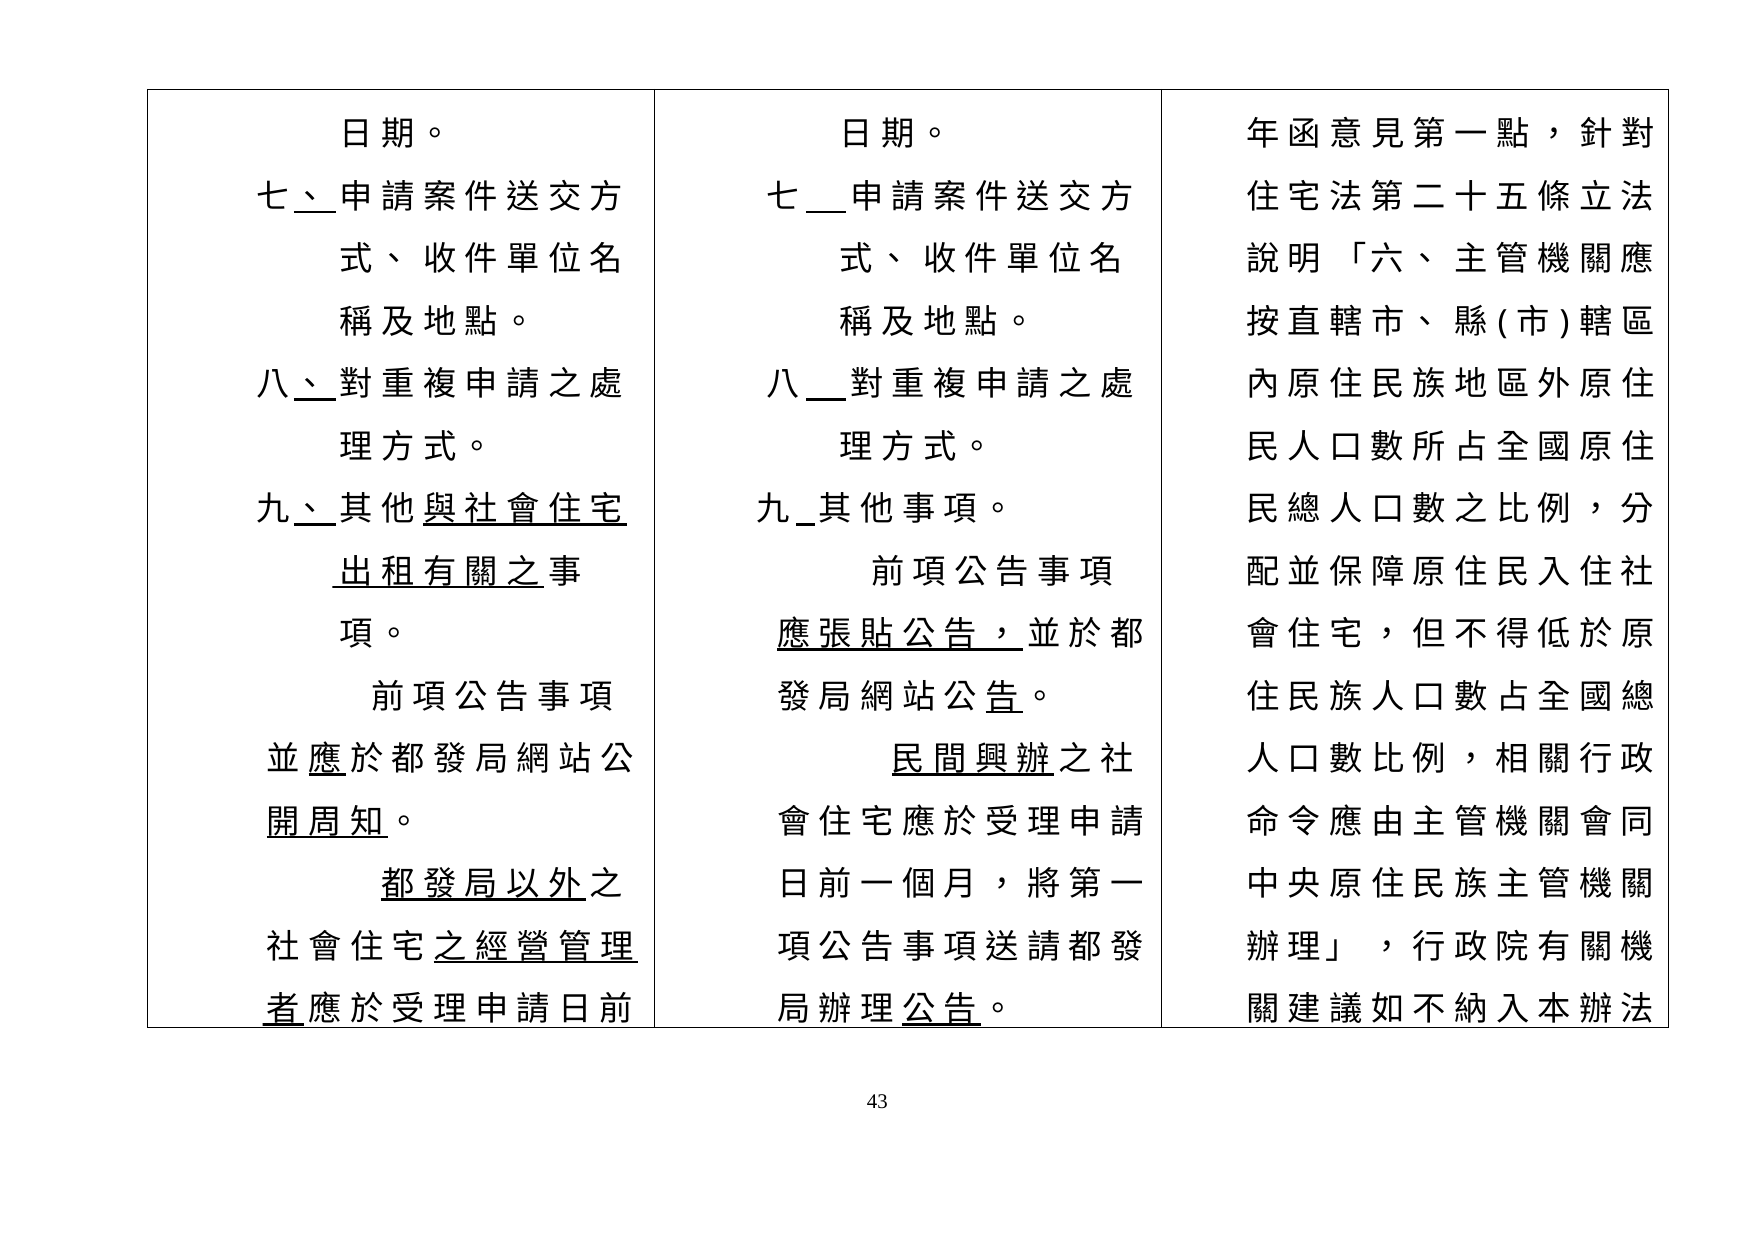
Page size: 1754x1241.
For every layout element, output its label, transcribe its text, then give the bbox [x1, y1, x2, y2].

table_cell 年函意見第一點，針對住宅法第二十五條立法說明「六、主管機關應按直轄市、縣(市)轄區內原住民族地區外原住民人口數所占全國原住民總人口數之比例，分配並保障原住民入住社會住宅，但不得低於原住民族人口數占全國總人口數比例，相關行政命令應由主管機關會同中央原住民族主管機關辦理」，行政院有關機關建議如不納入本辦法 [1162, 90, 1668, 1027]
table_cell 日期。 七、申請案件送交方式、收件單位名稱及地點。 八、對重複申請之處理方式。 九、其他與社會住宅出租有關之事項。 前項公告事項並應於都發局網站公開周知。 都發局以外之社會住宅之經營管理者應於受理申請日前 [148, 90, 654, 1027]
table_cell 日期。 七 申請案件送交方式、收件單位名稱及地點。 八 對重複申請之處理方式。 九 其他事項。 前項公告事項應張貼公告，並於都發局網站公告。 民間興辦之社會住宅應於受理申請日前一個月，將第一項公告事項送請都發局辦理公告。 [655, 90, 1161, 1027]
